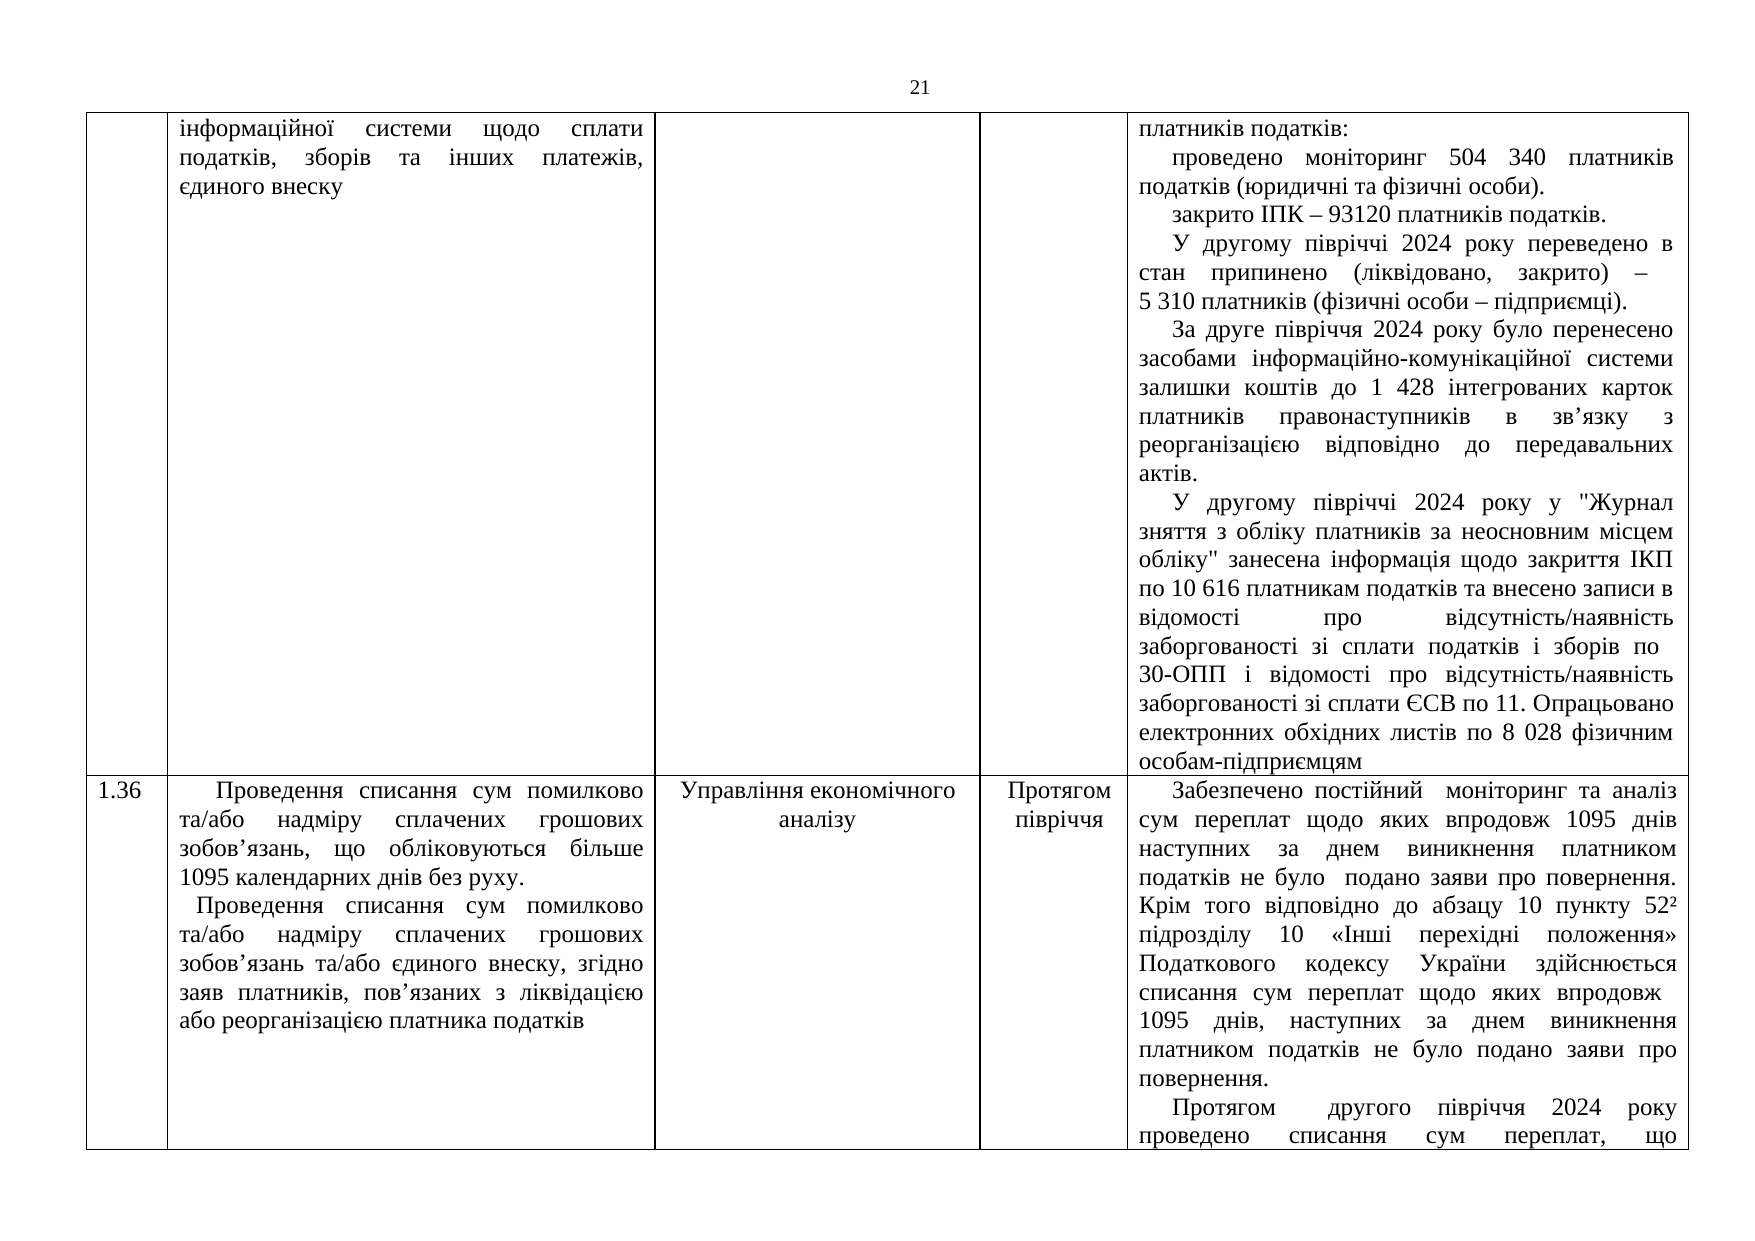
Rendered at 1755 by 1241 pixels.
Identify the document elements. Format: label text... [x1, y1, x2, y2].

table_cell Управління економічного аналізу [656, 776, 979, 1149]
table_cell Проведення списання сум помилково та/або надміру сплачених грошових зобов’язань, що обліковуються більше 1095 календарних днів без руху. Проведення списання сум помилково та/або надміру сплачених грошових зобов’язань та/або єдиного внеску, згідно заяв платників, пов’язаних з ліквідацією або реорганізацією платника податків [168, 776, 654, 1149]
table_cell [87, 113, 167, 774]
table_cell платників податків: проведено моніторинг 504 340 платників податків (юридичні та фізичні особи). закрито ІПК – 93120 платників податків. У другому півріччі 2024 року переведено в стан припинено (ліквідовано, закрито) – 5 310 платників (фізичні особи – підприємці). За друге півріччя 2024 року було перенесено засобами інформаційно-комунікаційної системи залишки коштів до 1 428 інтегрованих карток платників правонаступників в зв’язку з реорганізацією відповідно до передавальних актів. У другому півріччі 2024 року у "Журнал зняття з обліку платників за неосновним місцем обліку" занесена інформація щодо закриття ІКП по 10 616 платникам податків та внесено записи в відомості про відсутність/наявність заборгованості зі сплати податків і зборів по 30-ОПП і відомості про відсутність/наявність заборгованості зі сплати ЄСВ по 11. Опрацьовано електронних обхідних листів по 8 028 фізичним особам-підприємцям [1128, 113, 1688, 774]
table_cell інформаційної системи щодо сплати податків, зборів та інших платежів, єдиного внеску [168, 113, 654, 774]
table_cell Забезпечено постійний моніторинг та аналіз сум переплат щодо яких впродовж 1095 днів наступних за днем виникнення платником податків не було подано заяви про повернення. Крім того відповідно до абзацу 10 пункту 52² підрозділу 10 «Інші перехідні положення» Податкового кодексу України здійснюється списання сум переплат щодо яких впродовж 1095 днів, наступних за днем виникнення платником податків не було подано заяви про повернення. Протягом другого півріччя 2024 року проведено списання сум переплат, що [1128, 776, 1688, 1149]
table_cell 1.36 [87, 776, 167, 1149]
table_cell [656, 113, 979, 774]
table_cell Протягом півріччя [981, 776, 1127, 1149]
table_cell [981, 113, 1127, 774]
